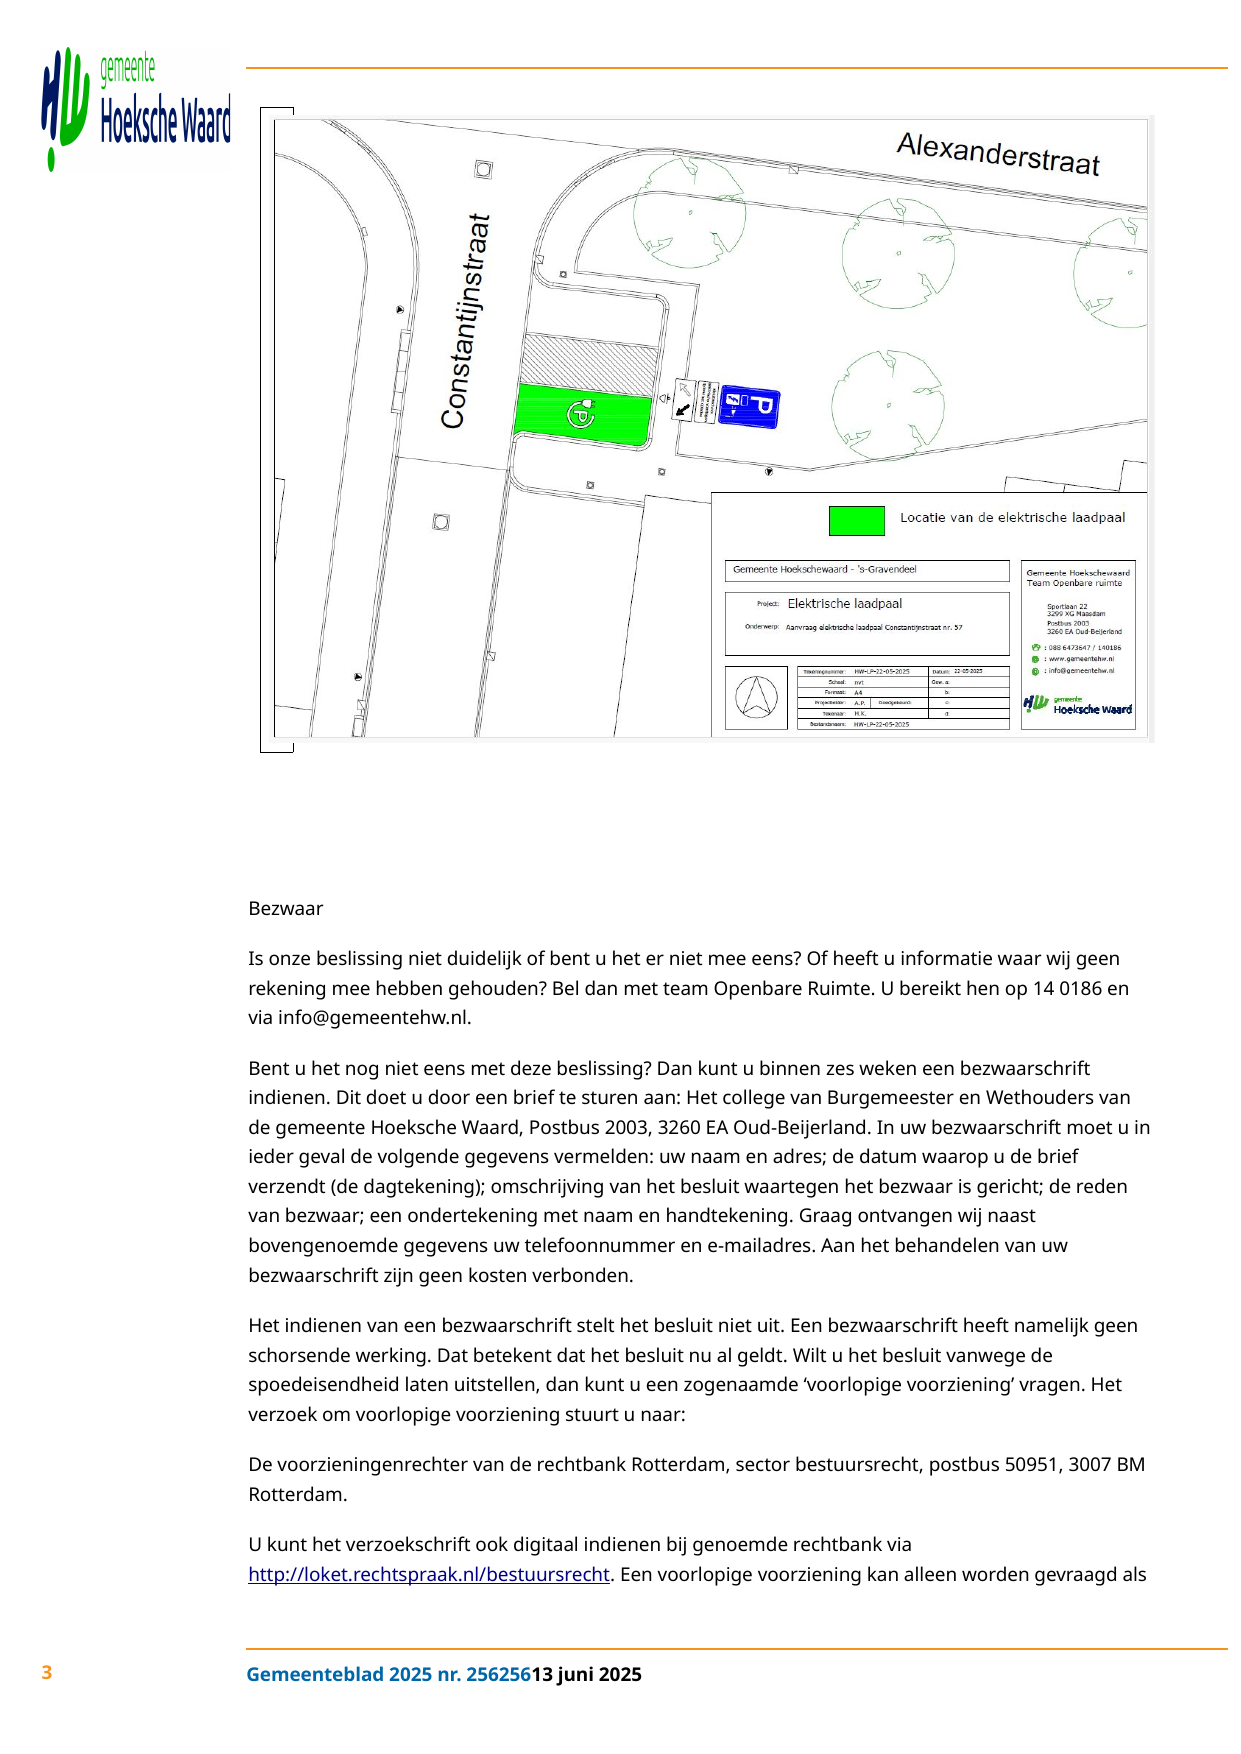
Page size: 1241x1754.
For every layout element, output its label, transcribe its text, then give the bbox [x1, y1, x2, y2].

text U kunt het verzoekschrift ook digitaal indienen bij genoemde rechtbank via http://loket.rechtspraak.nl/bestuursrecht. Een voorlopige voorziening kan alleen worden gevraagd als [248, 1531, 1152, 1587]
text De voorzieningenrechter van de rechtbank Rotterdam, sector bestuursrecht, postbus 50951, 3007 BM Rotterdam. [248, 1451, 1152, 1507]
text Het indienen van een bezwaarschrift stelt het besluit niet uit. Een bezwaarschrift heeft namelijk geen schorsende werking. Dat betekent dat het besluit nu al geldt. Wilt u het besluit vanwege de spoedeisendheid laten uitstellen, dan kunt u een zogenaamde ‘voorlopige voorziening’ vragen. Het verzoek om voorlopige voorziening stuurt u naar: [248, 1312, 1152, 1427]
text Bezwaar [248, 895, 1152, 921]
text Is onze beslissing niet duidelijk of bent u het er niet mee eens? Of heeft u informatie waar wij geen rekening mee hebben gehouden? Bel dan met team Openbare Ruimte. U bereikt hen op 14 0186 en via info@gemeentehw.nl. [248, 945, 1152, 1030]
picture [41, 47, 231, 172]
picture [268, 115, 1155, 743]
text Bent u het nog niet eens met deze beslissing? Dan kunt u binnen zes weken een bezwaarschrift indienen. Dit doet u door een brief te sturen aan: Het college van Burgemeester en Wethouders van de gemeente Hoeksche Waard, Postbus 2003, 3260 EA Oud-Beijerland. In uw bezwaarschrift moet u in ieder geval de volgende gegevens vermelden: uw naam en adres; de datum waarop u de brief verzendt (de dagtekening); omschrijving van het besluit waartegen het bezwaar is gericht; de reden van bezwaar; een ondertekening met naam en handtekening. Graag ontvangen wij naast bovengenoemde gegevens uw telefoonnummer en e-mailadres. Aan het behandelen van uw bezwaarschrift zijn geen kosten verbonden. [248, 1055, 1152, 1288]
